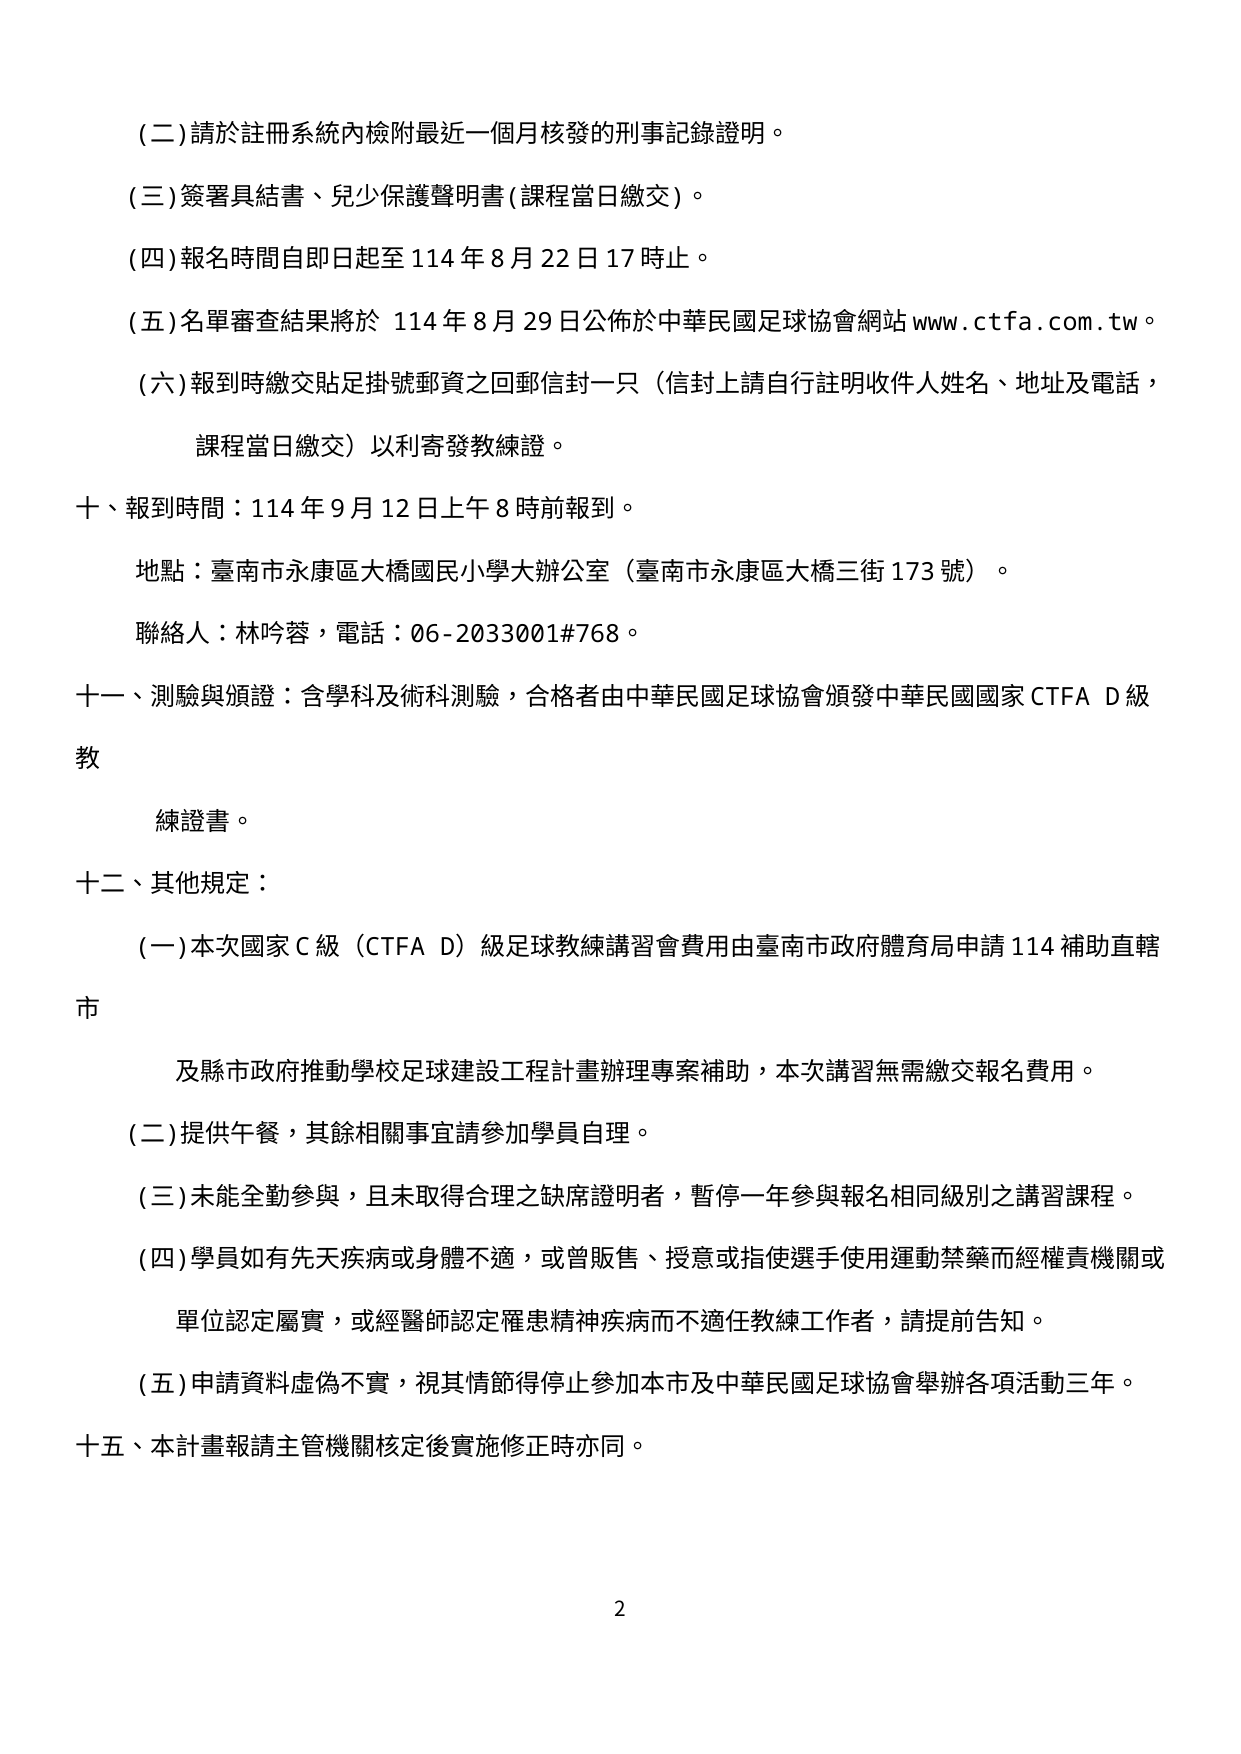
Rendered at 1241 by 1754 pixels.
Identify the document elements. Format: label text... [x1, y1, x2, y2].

text 及縣市政府推動學校足球建設工程計畫辦理專案補助，本次講習無需繳交報名費用。 [125, 1028, 1165, 1090]
text 十一、測驗與頒證：含學科及術科測驗，合格者由中華民國足球協會頒發中華民國國家CTFA D級教 [75, 653, 1165, 778]
text (二)請於註冊系統內檢附最近一個月核發的刑事記錄證明。 [75, 90, 1165, 153]
text 十、報到時間：114年9月12日上午8時前報到。 [75, 465, 1165, 528]
text 聯絡人：林吟蓉，電話：06-2033001#768。 [75, 590, 1165, 653]
text (四)報名時間自即日起至114年8月22日17時止。 [75, 215, 1165, 278]
text 十二、其他規定： [75, 840, 1165, 903]
text (三)簽署具結書、兒少保護聲明書(課程當日繳交)。 [75, 153, 1165, 215]
text (三)未能全勤參與，且未取得合理之缺席證明者，暫停一年參與報名相同級別之講習課程。 [75, 1153, 1165, 1215]
text (二)提供午餐，其餘相關事宜請參加學員自理。 [75, 1090, 1165, 1153]
text (五)申請資料虛偽不實，視其情節得停止參加本市及中華民國足球協會舉辦各項活動三年。 [75, 1340, 1165, 1403]
text (一)本次國家C級（CTFA D）級足球教練講習會費用由臺南市政府體育局申請114補助直轄市 [75, 903, 1165, 1028]
text 課程當日繳交）以利寄發教練證。 [75, 403, 1165, 465]
text (五)名單審查結果將於 114年8月29日公佈於中華民國足球協會網站www.ctfa.com.tw。 [125, 278, 1165, 340]
text (六)報到時繳交貼足掛號郵資之回郵信封一只（信封上請自行註明收件人姓名、地址及電話， [75, 340, 1165, 403]
text 地點：臺南市永康區大橋國民小學大辦公室（臺南市永康區大橋三街173號）。 [75, 528, 1165, 590]
text 單位認定屬實，或經醫師認定罹患精神疾病而不適任教練工作者，請提前告知。 [125, 1278, 1165, 1340]
text (四)學員如有先天疾病或身體不適，或曾販售、授意或指使選手使用運動禁藥而經權責機關或 [75, 1215, 1165, 1278]
text 練證書。 [125, 778, 1165, 840]
text 十五、本計畫報請主管機關核定後實施修正時亦同。 [75, 1403, 1165, 1465]
